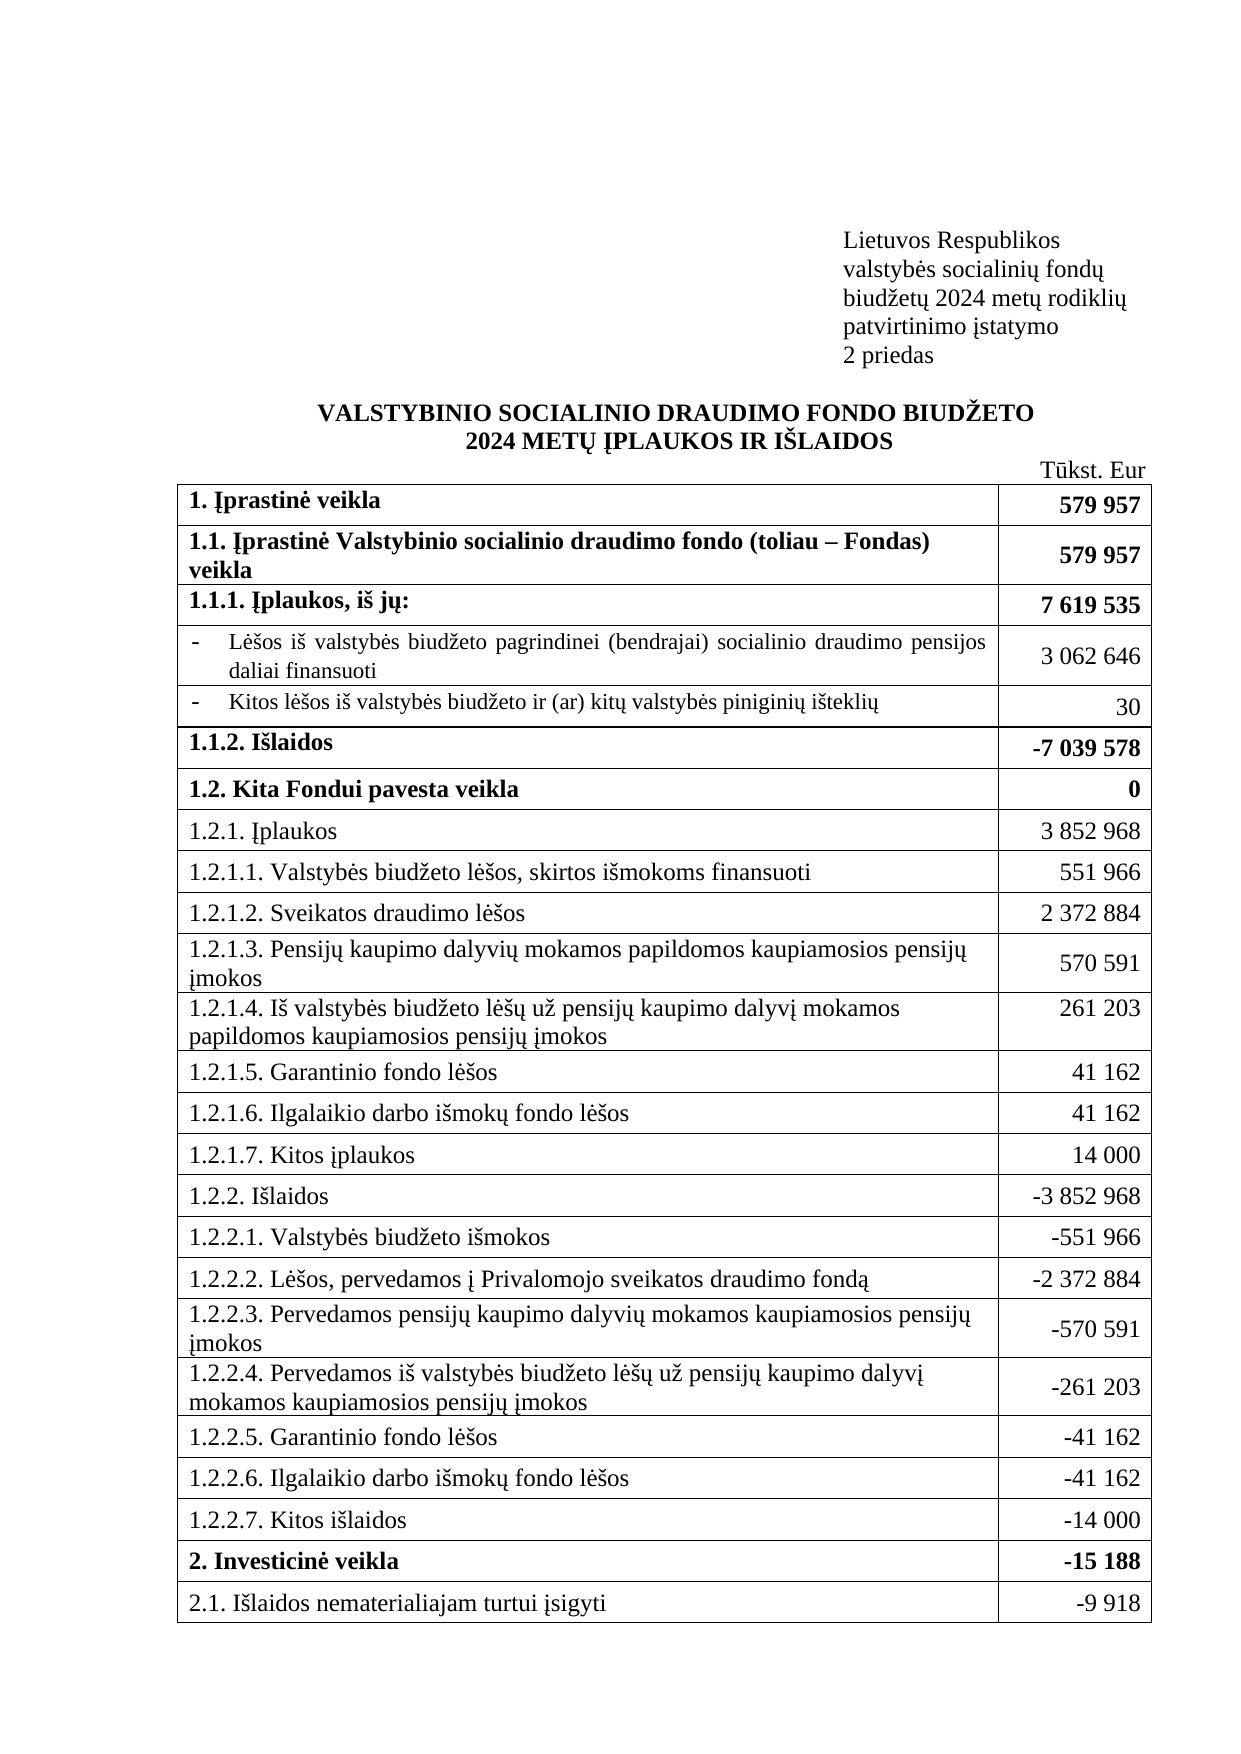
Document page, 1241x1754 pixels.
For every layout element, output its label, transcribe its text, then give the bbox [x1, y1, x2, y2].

text Lietuvos Respublikos [252, 225, 1181, 254]
table_cell 1.2.2.4. Pervedamos iš valstybės biudžeto lėšų už pensijų kaupimo dalyvį mokamos kaupiamosios pensijų įmokos [178, 1358, 998, 1415]
table_cell 3 852 968 [999, 810, 1151, 850]
text patvirtinimo įstatymo [252, 311, 1181, 340]
table_cell 1.2.2.2. Lėšos, pervedamos į Privalomojo sveikatos draudimo fondą [178, 1258, 998, 1298]
table_header 1. Įprastinė veikla [178, 485, 998, 525]
table_cell - Kitos lėšos iš valstybės biudžeto ir (ar) kitų valstybės piniginių išteklių [178, 686, 998, 726]
table_cell 1.1.2. Išlaidos [178, 728, 998, 768]
table_cell 1.2.2.7. Kitos išlaidos [178, 1499, 998, 1539]
table_cell 570 591 [999, 934, 1151, 992]
table_cell 261 203 [999, 993, 1151, 1050]
table_cell 1.2.1.6. Ilgalaikio darbo išmokų fondo lėšos [178, 1093, 998, 1133]
table_cell 1.2.1.3. Pensijų kaupimo dalyvių mokamos papildomos kaupiamosios pensijų įmokos [178, 934, 998, 992]
table_cell 2. Investicinė veikla [178, 1541, 998, 1581]
table_cell 1.2.2.3. Pervedamos pensijų kaupimo dalyvių mokamos kaupiamosios pensijų įmokos [178, 1299, 998, 1357]
table_cell 2.1. Išlaidos nematerialiajam turtui įsigyti [178, 1582, 998, 1622]
table_cell 1.2.2.6. Ilgalaikio darbo išmokų fondo lėšos [178, 1458, 998, 1498]
table_cell 0 [999, 769, 1151, 809]
table_cell -551 966 [999, 1217, 1151, 1257]
table_cell 3 062 646 [999, 626, 1151, 685]
text VALSTYBINIO SOCIALINIO DRAUDIMO FONDO BIUDŽETO [177, 398, 1181, 426]
text 2024 METŲ ĮPLAUKOS IR IŠLAIDOS [177, 426, 1181, 455]
table_header 579 957 [999, 485, 1151, 525]
table_cell 551 966 [999, 851, 1151, 892]
table_cell 1.2.1.2. Sveikatos draudimo lėšos [178, 893, 998, 933]
table_cell 579 957 [999, 526, 1151, 584]
table_cell -41 162 [999, 1416, 1151, 1457]
table_cell 1.2.1.4. Iš valstybės biudžeto lėšų už pensijų kaupimo dalyvį mokamos papildomos kaupiamosios pensijų įmokos [178, 993, 998, 1050]
table_cell 1.1.1. Įplaukos, iš jų: [178, 585, 998, 625]
table_cell 14 000 [999, 1134, 1151, 1174]
table_cell -261 203 [999, 1358, 1151, 1415]
table_cell - Lėšos iš valstybės biudžeto pagrindinei (bendrajai) socialinio draudimo pensijos daliai finansuoti [178, 626, 998, 685]
text valstybės socialinių fondų [252, 254, 1181, 283]
table_cell 2 372 884 [999, 893, 1151, 933]
table_cell 1.2.2.5. Garantinio fondo lėšos [178, 1416, 998, 1457]
table_cell -570 591 [999, 1299, 1151, 1357]
table_cell 1.2.1.1. Valstybės biudžeto lėšos, skirtos išmokoms finansuoti [178, 851, 998, 892]
table_cell 41 162 [999, 1051, 1151, 1092]
table_cell 1.2.1. Įplaukos [178, 810, 998, 850]
table_cell 7 619 535 [999, 585, 1151, 625]
table_cell -3 852 968 [999, 1175, 1151, 1216]
table_cell -41 162 [999, 1458, 1151, 1498]
table_cell 1.2. Kita Fondui pavesta veikla [178, 769, 998, 809]
table_cell 1.1. Įprastinė Valstybinio socialinio draudimo fondo (toliau – Fondas) veikla [178, 526, 998, 584]
table_cell 30 [999, 686, 1151, 726]
table_cell -9 918 [999, 1582, 1151, 1622]
text 2 priedas [252, 340, 1181, 369]
table_cell 1.2.2. Išlaidos [178, 1175, 998, 1216]
table_cell 1.2.1.5. Garantinio fondo lėšos [178, 1051, 998, 1092]
table_cell -2 372 884 [999, 1258, 1151, 1298]
table_cell -14 000 [999, 1499, 1151, 1539]
table_cell 1.2.1.7. Kitos įplaukos [178, 1134, 998, 1174]
table_cell -7 039 578 [999, 728, 1151, 768]
table_cell 41 162 [999, 1093, 1151, 1133]
text biudžetų 2024 metų rodiklių [252, 283, 1181, 311]
text Tūkst. Eur [177, 455, 1181, 484]
table_cell 1.2.2.1. Valstybės biudžeto išmokos [178, 1217, 998, 1257]
table_cell -15 188 [999, 1541, 1151, 1581]
